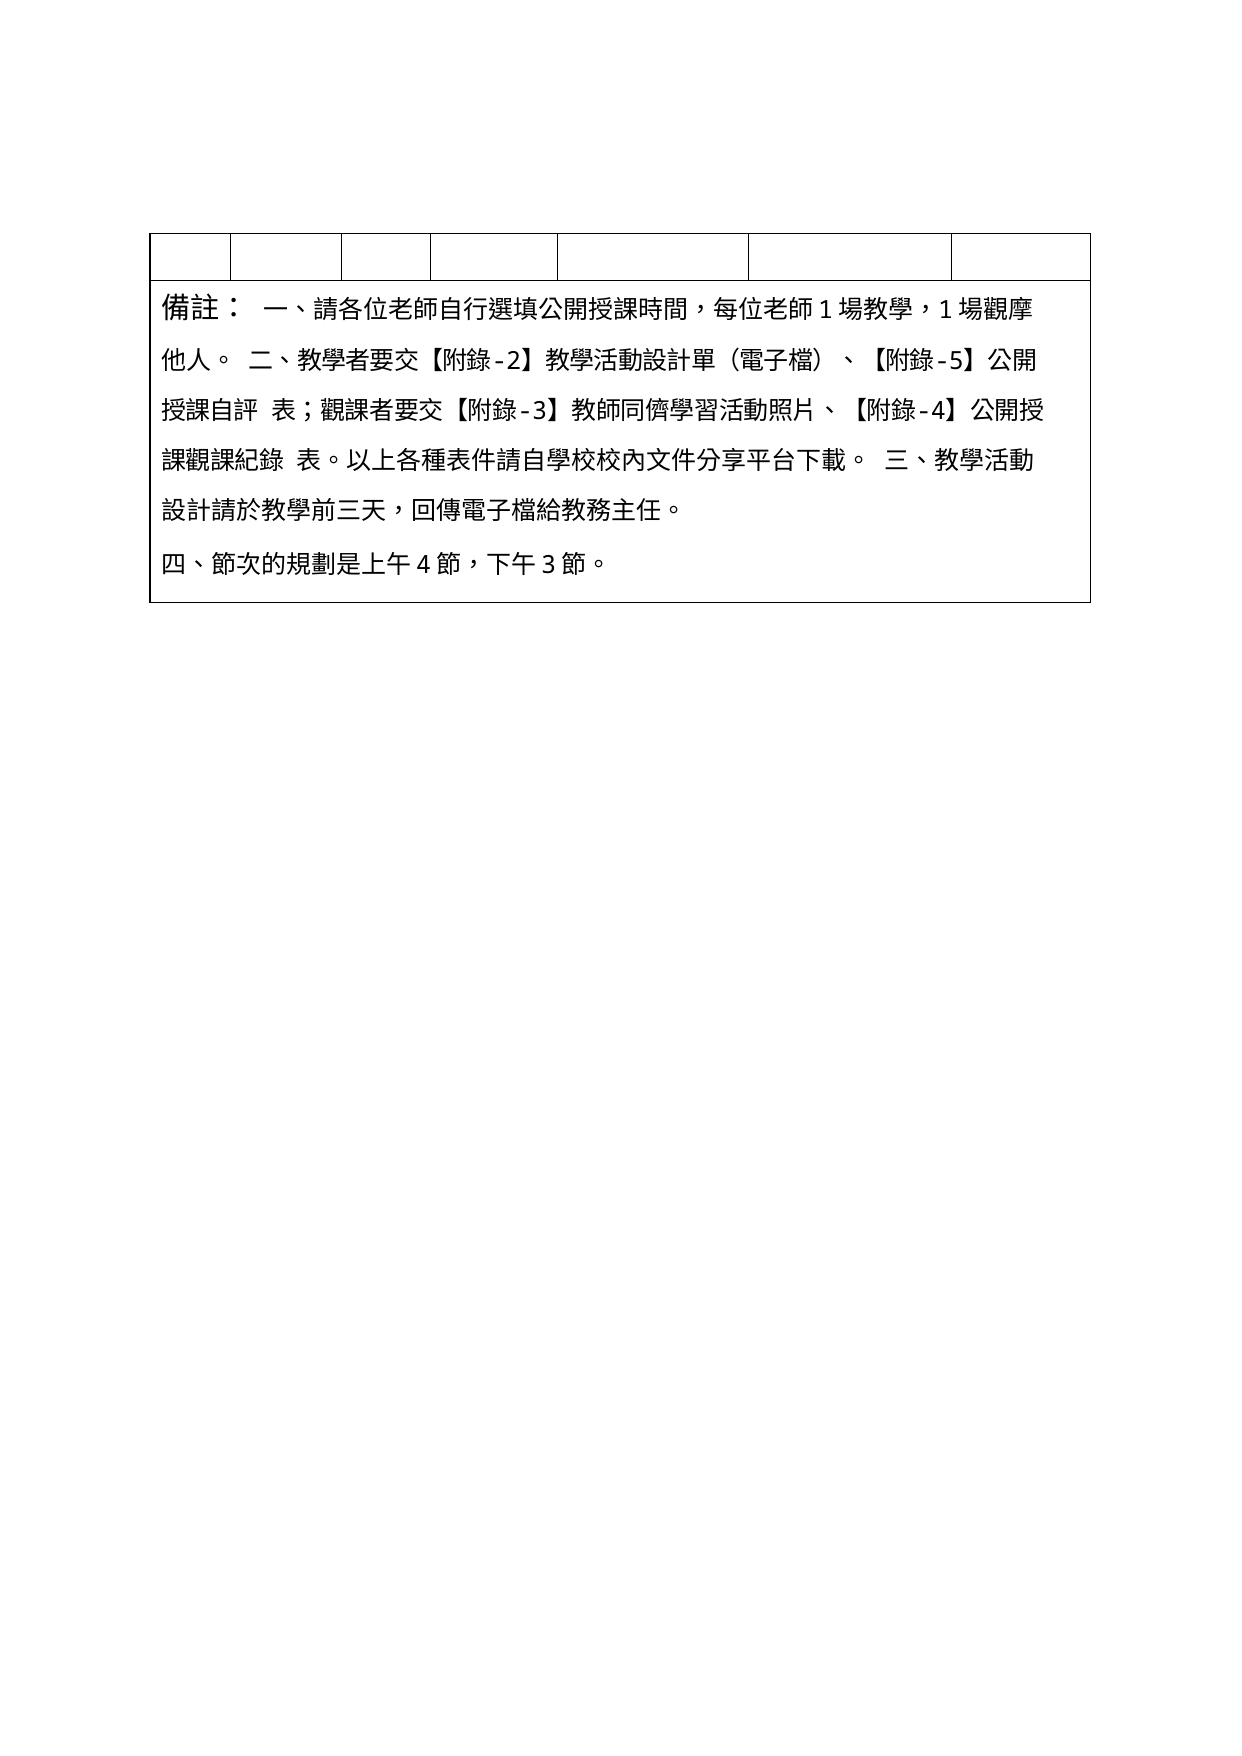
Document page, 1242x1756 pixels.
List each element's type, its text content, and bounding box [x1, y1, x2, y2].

table_cell [749, 234, 951, 280]
table_cell [151, 237, 230, 280]
table_cell [558, 237, 748, 280]
table_cell [342, 237, 430, 280]
table_cell 備註： 一、請各位老師自行選填公開授課時間，每位老師1場教學，1場觀摩他人。 二、教學者要交【附錄-2】教學活動設計單（電子檔）、【附錄-5】公開授課自評 表；觀課者要交【附錄-3】教師同儕學習活動照片、【附錄-4】公開授課觀課紀錄 表。以上各種表件請自學校校內文件分享平台下載。 三、教學活動設計請於教學前三天，回傳電子檔給教務主任。 四、節次的規劃是上午4節，下午3節。 [151, 281, 1090, 602]
table_cell [431, 237, 557, 280]
table_cell [231, 237, 341, 280]
table_cell [952, 234, 1090, 280]
